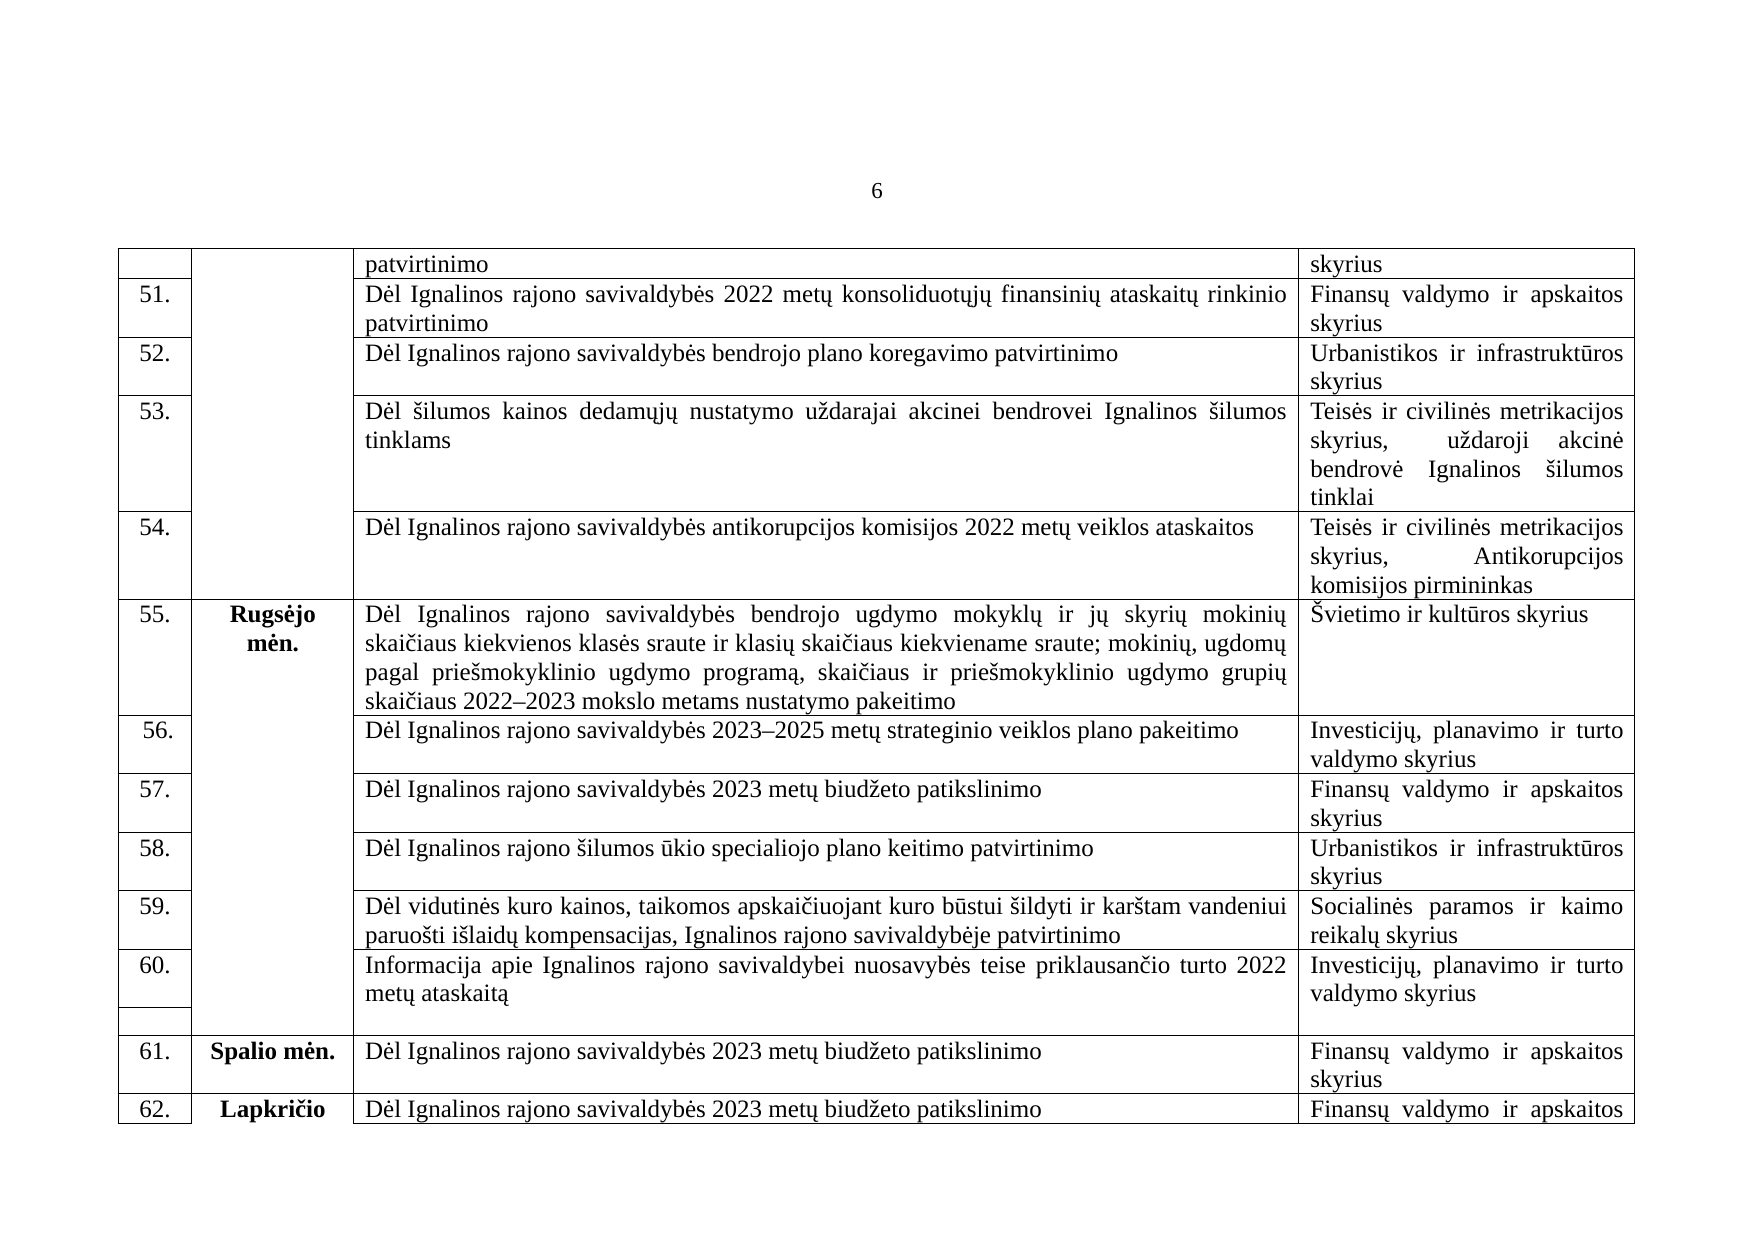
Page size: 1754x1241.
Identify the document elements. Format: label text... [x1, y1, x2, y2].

table_cell Investicijų, planavimo ir turto valdymo skyrius [1299, 716, 1634, 773]
table_cell [192, 1007, 353, 1035]
table_cell Dėl Ignalinos rajono savivaldybės 2023–2025 metų strateginio veiklos plano pakeitimo [354, 716, 1298, 773]
table_cell 54. [119, 512, 191, 598]
table_cell Dėl Ignalinos rajono savivaldybės 2023 metų biudžeto patikslinimo [354, 1094, 1298, 1123]
table_cell [354, 1007, 1298, 1035]
table_cell Dėl Ignalinos rajono savivaldybės bendrojo ugdymo mokyklų ir jų skyrių mokinių skaičiaus kiekvienos klasės sraute ir klasių skaičiaus kiekviename sraute; mokinių, ugdomų pagal priešmokyklinio ugdymo programą, skaičiaus ir priešmokyklinio ugdymo grupių skaičiaus 2022–2023 mokslo metams nustatymo pakeitimo [354, 600, 1298, 714]
table_cell [192, 773, 353, 832]
table_cell Finansų valdymo ir apskaitos [1299, 1094, 1634, 1123]
table_cell Lapkričio [192, 1094, 353, 1123]
table_cell [119, 1008, 191, 1035]
table_cell Dėl Ignalinos rajono savivaldybės 2022 metų konsoliduotųjų finansinių ataskaitų rinkinio patvirtinimo [354, 279, 1298, 337]
table_cell Teisės ir civilinės metrikacijos skyrius, Antikorupcijos komisijos pirmininkas [1299, 512, 1634, 598]
table_cell skyrius [1299, 249, 1634, 278]
table_cell [192, 278, 353, 337]
table_cell Finansų valdymo ir apskaitos skyrius [1299, 279, 1634, 337]
table_cell Informacija apie Ignalinos rajono savivaldybei nuosavybės teise priklausančio turto 2022 metų ataskaitą [354, 950, 1298, 1007]
table_cell Dėl šilumos kainos dedamųjų nustatymo uždarajai akcinei bendrovei Ignalinos šilumos tinklams [354, 396, 1298, 511]
table_cell 57. [119, 774, 191, 832]
table_cell 60. [119, 950, 191, 1007]
table_cell 61. [119, 1036, 191, 1093]
table_cell [192, 715, 353, 773]
table_cell 58. [119, 833, 191, 890]
table_cell patvirtinimo [354, 249, 1298, 278]
table_cell 51. [119, 279, 191, 337]
table_cell [192, 949, 353, 1007]
table_cell 62. [119, 1094, 191, 1123]
table_cell Dėl Ignalinos rajono savivaldybės bendrojo plano koregavimo patvirtinimo [354, 338, 1298, 395]
table_cell Urbanistikos ir infrastruktūros skyrius [1299, 338, 1634, 395]
table_cell Švietimo ir kultūros skyrius [1299, 600, 1634, 714]
table_cell [192, 337, 353, 395]
table_cell Finansų valdymo ir apskaitos skyrius [1299, 774, 1634, 832]
table_cell Dėl Ignalinos rajono savivaldybės antikorupcijos komisijos 2022 metų veiklos ataskaitos [354, 512, 1298, 598]
table_cell 55. [119, 600, 191, 714]
table_cell Dėl vidutinės kuro kainos, taikomos apskaičiuojant kuro būstui šildyti ir karštam vandeniui paruošti išlaidų kompensacijas, Ignalinos rajono savivaldybėje patvirtinimo [354, 891, 1298, 949]
table_cell Socialinės paramos ir kaimo reikalų skyrius [1299, 891, 1634, 949]
table_cell [192, 249, 353, 278]
table_cell [192, 511, 353, 598]
table_cell 59. [119, 891, 191, 949]
table_cell [119, 249, 191, 278]
table_cell 52. [119, 338, 191, 395]
table_cell Spalio mėn. [192, 1036, 353, 1093]
table_cell 56. [119, 716, 191, 773]
table_cell Rugsėjo mėn. [192, 600, 353, 714]
table_cell Urbanistikos ir infrastruktūros skyrius [1299, 833, 1634, 890]
table_cell Teisės ir civilinės metrikacijos skyrius, uždaroji akcinė bendrovė Ignalinos šilumos tinklai [1299, 396, 1634, 511]
table_cell [192, 395, 353, 511]
table_cell Finansų valdymo ir apskaitos skyrius [1299, 1036, 1634, 1093]
table_cell Dėl Ignalinos rajono šilumos ūkio specialiojo plano keitimo patvirtinimo [354, 833, 1298, 890]
table_cell Investicijų, planavimo ir turto valdymo skyrius [1299, 950, 1634, 1007]
table_cell [192, 890, 353, 949]
table_cell [192, 832, 353, 890]
table_cell 53. [119, 396, 191, 511]
table_cell Dėl Ignalinos rajono savivaldybės 2023 metų biudžeto patikslinimo [354, 774, 1298, 832]
table_cell [1299, 1007, 1634, 1035]
table_cell Dėl Ignalinos rajono savivaldybės 2023 metų biudžeto patikslinimo [354, 1036, 1298, 1093]
